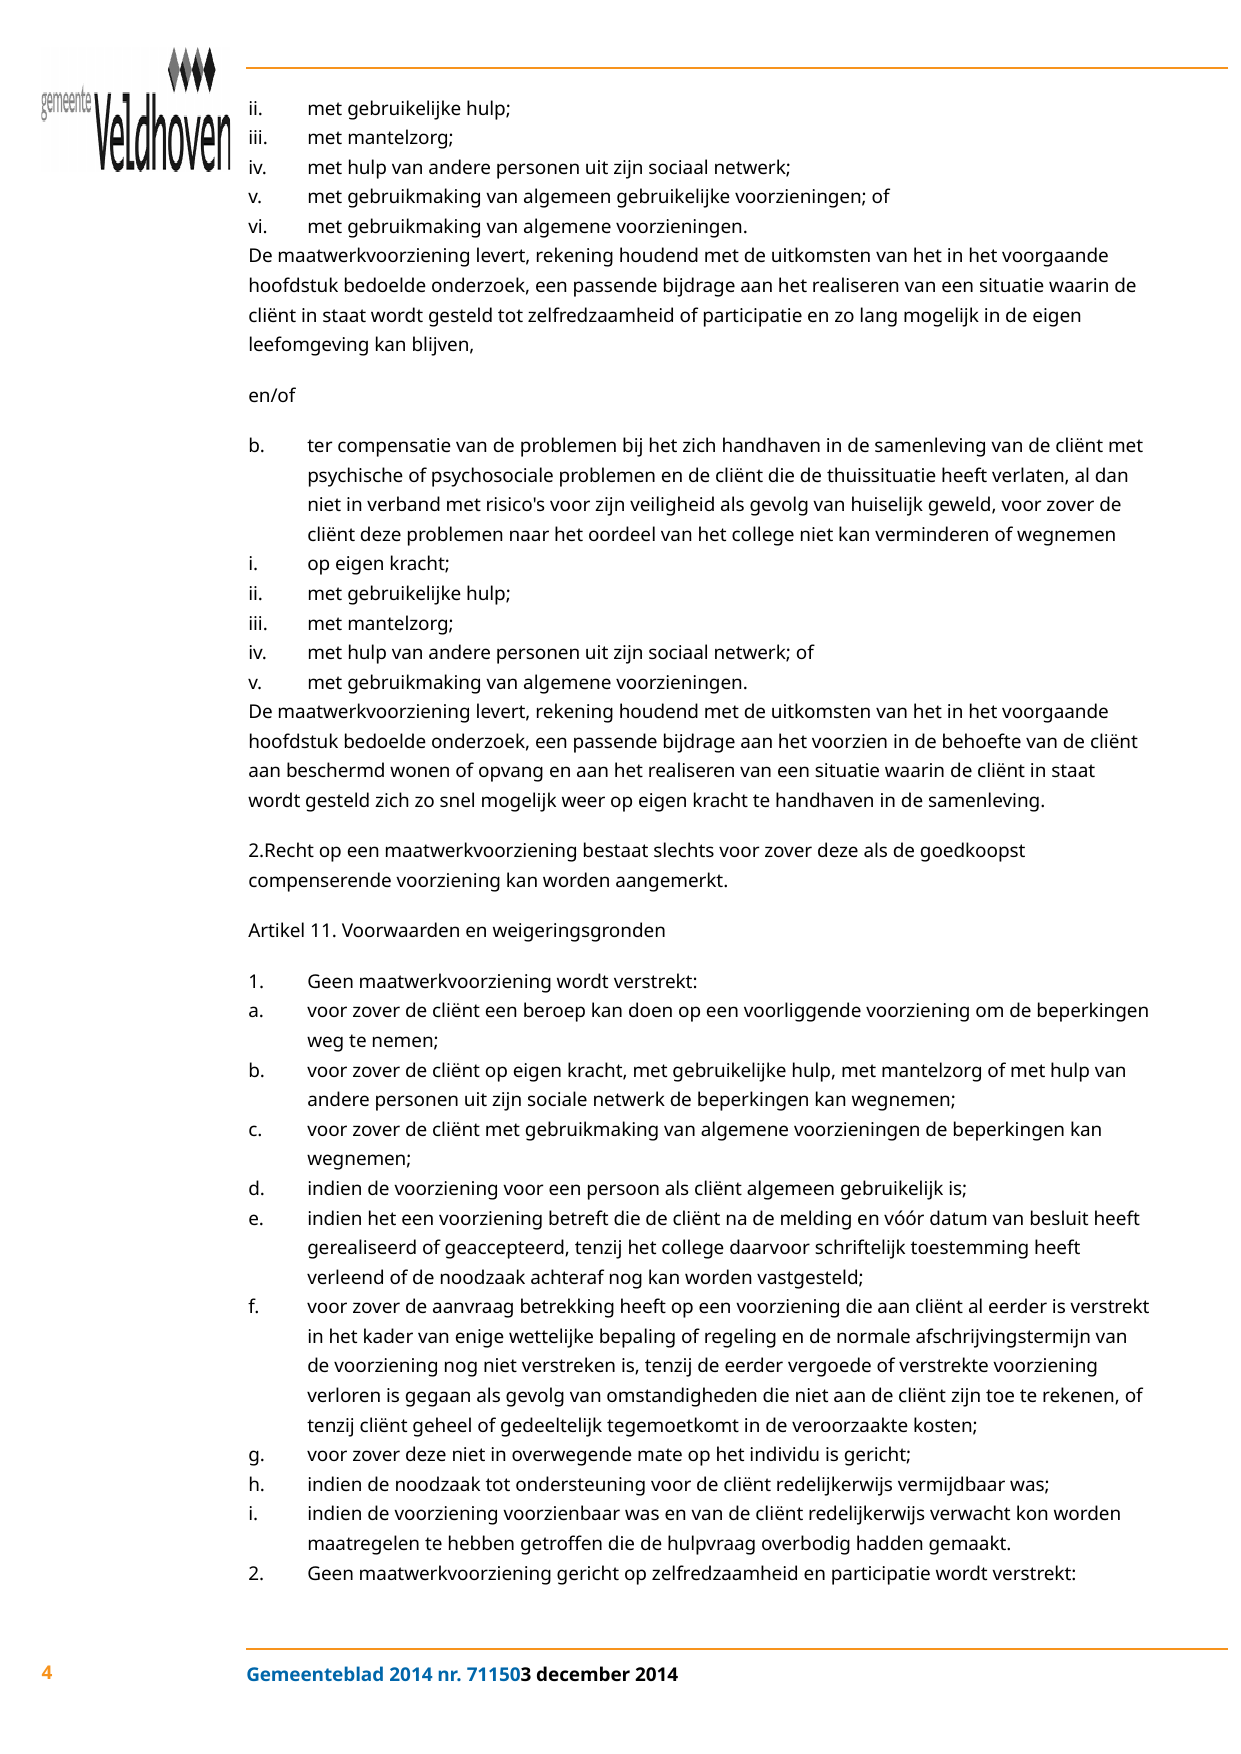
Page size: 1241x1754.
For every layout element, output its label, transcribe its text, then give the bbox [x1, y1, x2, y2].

list indien de voorziening voor een persoon als cliënt algemeen gebruikelijk is; [248, 1175, 1152, 1201]
list met mantelzorg; [248, 124, 1152, 150]
list Geen maatwerkvoorziening wordt verstrekt: [248, 968, 1152, 994]
list met gebruikelijke hulp; [248, 95, 1152, 121]
list met gebruikelijke hulp; [248, 580, 1152, 606]
text De maatwerkvoorziening levert, rekening houdend met de uitkomsten van het in het voorgaande hoofdstuk bedoelde onderzoek, een passende bijdrage aan het realiseren van een situatie waarin de cliënt in staat wordt gesteld tot zelfredzaamheid of participatie en zo lang mogelijk in de eigen leefomgeving kan blijven, [248, 243, 1152, 357]
list voor zover de cliënt een beroep kan doen op een voorliggende voorziening om de beperkingen weg te nemen; [248, 998, 1152, 1053]
list met hulp van andere personen uit zijn sociaal netwerk; of [248, 639, 1152, 665]
list met mantelzorg; [248, 610, 1152, 636]
text 2.Recht op een maatwerkvoorziening bestaat slechts voor zover deze als de goedkoopst compenserende voorziening kan worden aangemerkt. [248, 838, 1152, 893]
list met gebruikmaking van algemene voorzieningen. [248, 213, 1152, 239]
list op eigen kracht; [248, 551, 1152, 576]
list met gebruikmaking van algemene voorzieningen. [248, 669, 1152, 695]
list voor zover de cliënt met gebruikmaking van algemene voorzieningen de beperkingen kan wegnemen; [248, 1116, 1152, 1171]
list indien de voorziening voorzienbaar was en van de cliënt redelijkerwijs verwacht kon worden maatregelen te hebben getroffen die de hulpvraag overbodig hadden gemaakt. [248, 1501, 1152, 1556]
list voor zover deze niet in overwegende mate op het individu is gericht; [248, 1441, 1152, 1467]
list voor zover de cliënt op eigen kracht, met gebruikelijke hulp, met mantelzorg of met hulp van andere personen uit zijn sociale netwerk de beperkingen kan wegnemen; [248, 1057, 1152, 1112]
picture [41, 47, 231, 172]
list met hulp van andere personen uit zijn sociaal netwerk; [248, 154, 1152, 180]
text De maatwerkvoorziening levert, rekening houdend met de uitkomsten van het in het voorgaande hoofdstuk bedoelde onderzoek, een passende bijdrage aan het voorzien in de behoefte van de cliënt aan beschermd wonen of opvang en aan het realiseren van een situatie waarin de cliënt in staat wordt gesteld zich zo snel mogelijk weer op eigen kracht te handhaven in de samenleving. [248, 698, 1152, 813]
list met gebruikmaking van algemeen gebruikelijke voorzieningen; of [248, 183, 1152, 209]
list voor zover de aanvraag betrekking heeft op een voorziening die aan cliënt al eerder is verstrekt in het kader van enige wettelijke bepaling of regeling en de normale afschrijvingstermijn van de voorziening nog niet verstreken is, tenzij de eerder vergoede of verstrekte voorziening verloren is gegaan als gevolg van omstandigheden die niet aan de cliënt zijn toe te rekenen, of tenzij cliënt geheel of gedeeltelijk tegemoetkomt in de veroorzaakte kosten; [248, 1293, 1152, 1438]
list Geen maatwerkvoorziening gericht op zelfredzaamheid en participatie wordt verstrekt: [248, 1560, 1152, 1586]
list indien de noodzaak tot ondersteuning voor de cliënt redelijkerwijs vermijdbaar was; [248, 1471, 1152, 1497]
list indien het een voorziening betreft die de cliënt na de melding en vóór datum van besluit heeft gerealiseerd of geaccepteerd, tenzij het college daarvoor schriftelijk toestemming heeft verleend of de noodzaak achteraf nog kan worden vastgesteld; [248, 1205, 1152, 1290]
text Artikel 11. Voorwaarden en weigeringsgronden [248, 918, 1152, 943]
text en/of [248, 382, 1152, 408]
list ter compensatie van de problemen bij het zich handhaven in de samenleving van de cliënt met psychische of psychosociale problemen en de cliënt die de thuissituatie heeft verlaten, al dan niet in verband met risico's voor zijn veiligheid als gevolg van huiselijk geweld, voor zover de cliënt deze problemen naar het oordeel van het college niet kan verminderen of wegnemen [248, 432, 1152, 547]
